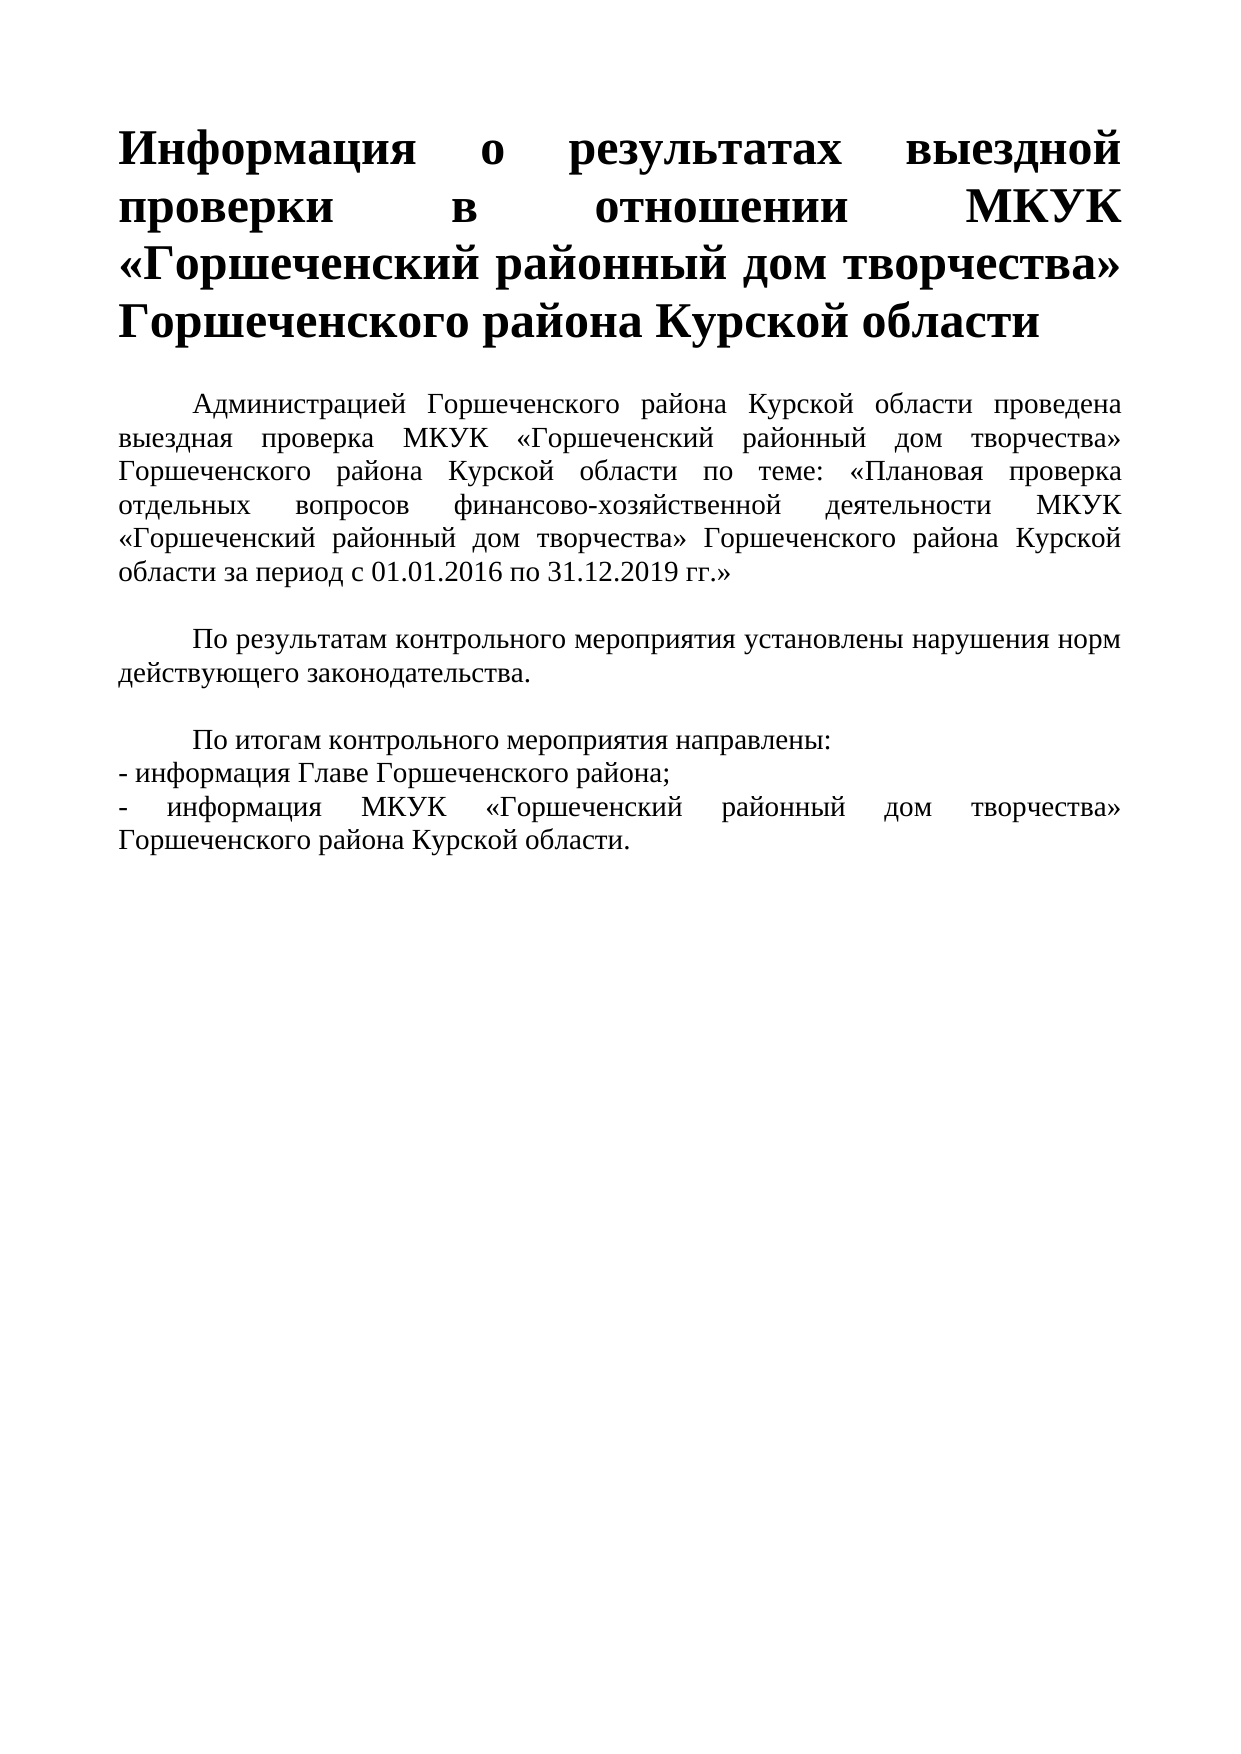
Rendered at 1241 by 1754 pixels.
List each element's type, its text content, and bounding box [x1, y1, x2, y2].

text По результатам контрольного мероприятия установлены нарушения норм действующего законодательства. [118, 621, 1122, 688]
text - информация МКУК «Горшеченский районный дом творчества» Горшеченского района Курской области. [118, 789, 1122, 856]
text По итогам контрольного мероприятия направлены: [118, 722, 1122, 755]
text Информация о результатах выездной проверки в отношении МКУК «Горшеченский районный дом творчества» Горшеченского района Курской области [118, 118, 1122, 348]
text Администрацией Горшеченского района Курской области проведена выездная проверка МКУК «Горшеченский районный дом творчества» Горшеченского района Курской области по теме: «Плановая проверка отдельных вопросов финансово-хозяйственной деятельности МКУК «Горшеченский районный дом творчества» Горшеченского района Курской области за период с 01.01.2016 по 31.12.2019 гг.» [118, 386, 1122, 588]
text - информация Главе Горшеченского района; [118, 755, 1122, 789]
